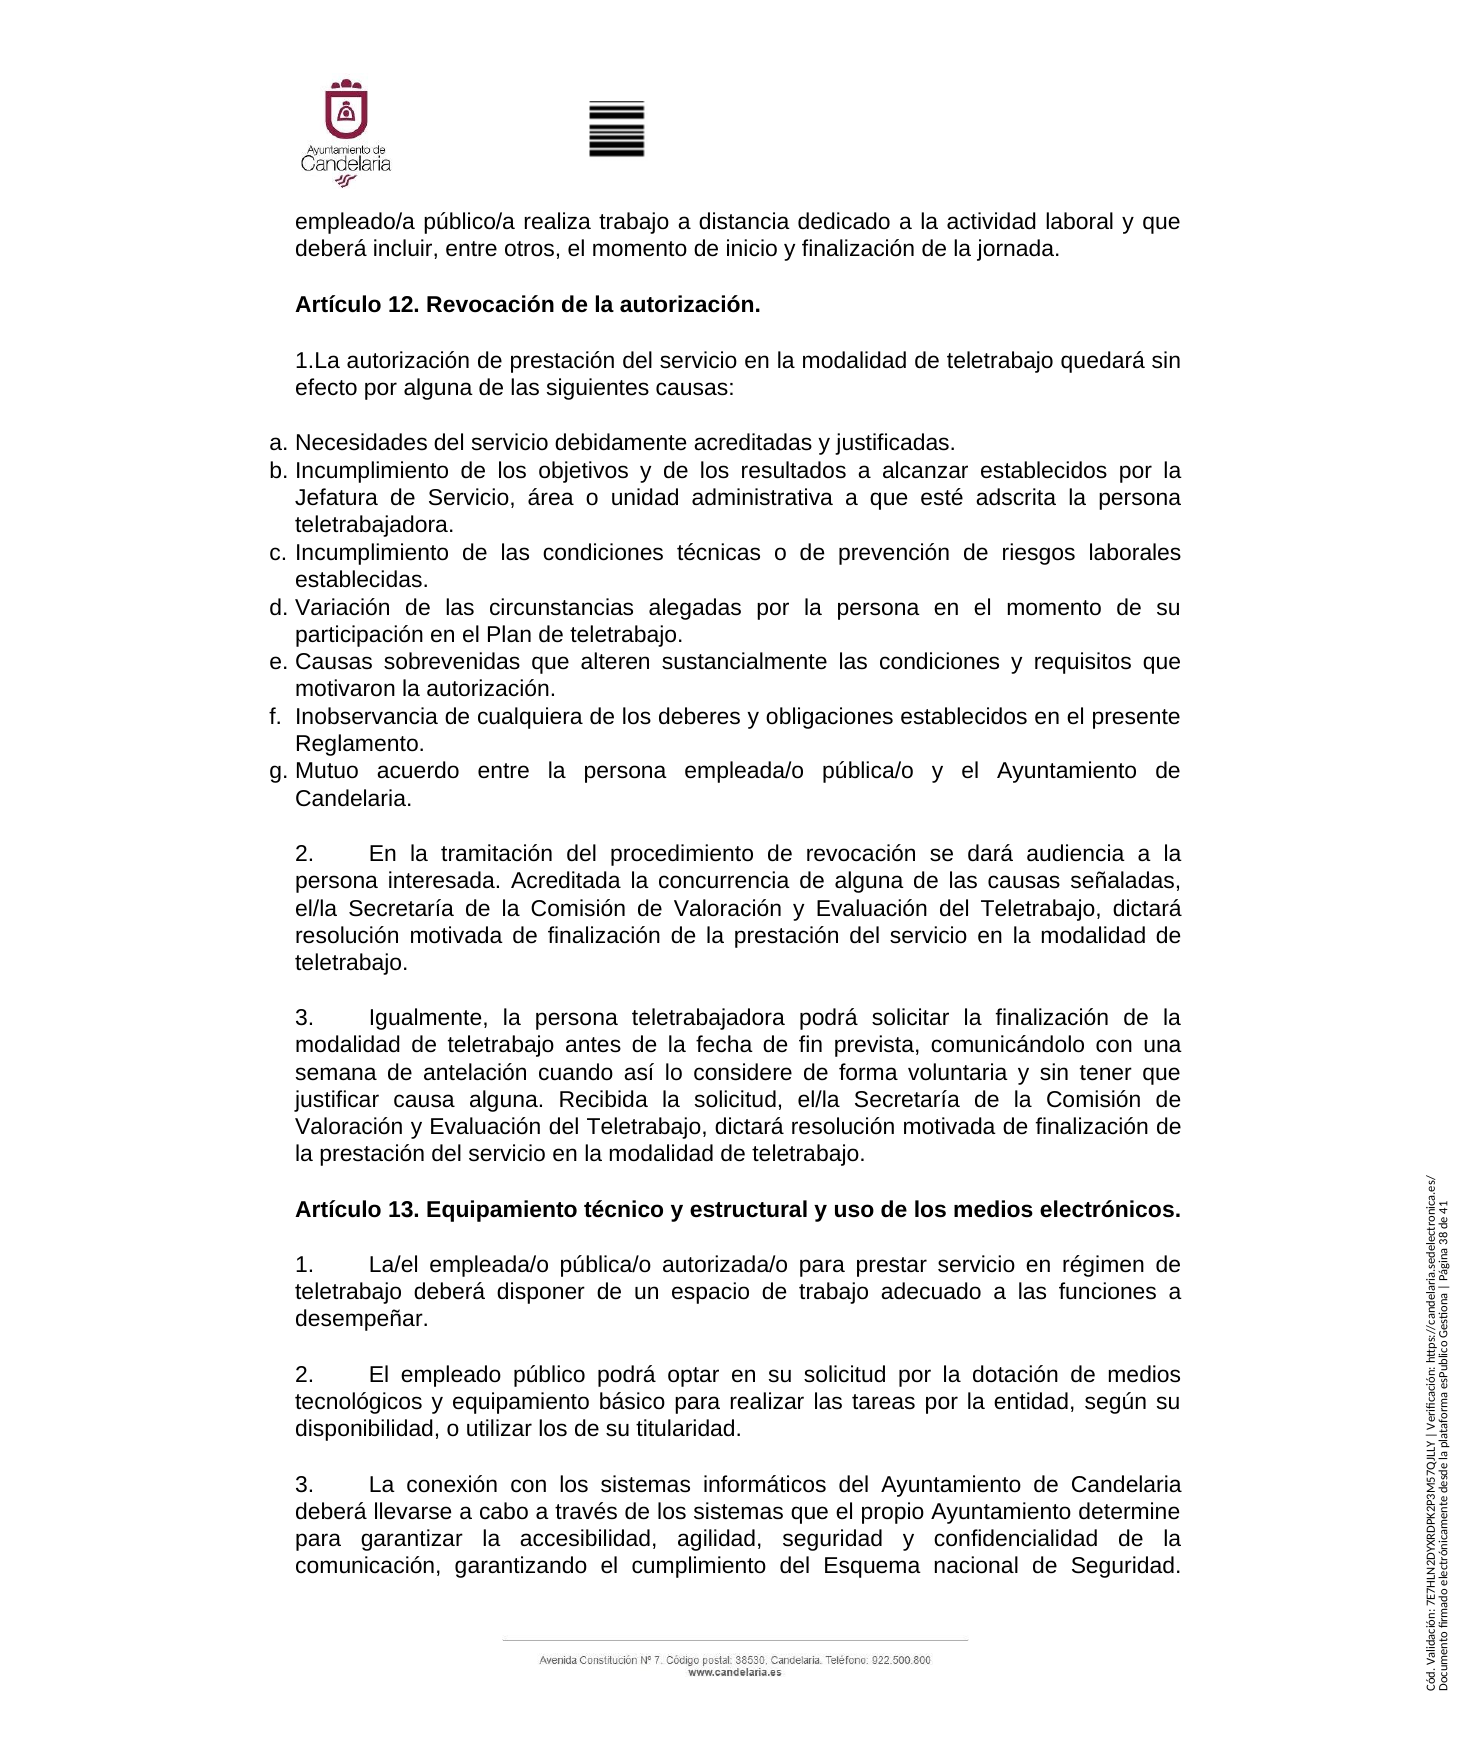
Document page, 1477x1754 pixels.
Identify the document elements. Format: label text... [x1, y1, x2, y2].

list El empleado público podrá optar en su solicitud por la dotación de medios tecnológicos y equipamiento básico para realizar las tareas por la entidad, según su disponibilidad, o utilizar los de su titularidad. [295, 1361, 1182, 1442]
list Igualmente, la persona teletrabajadora podrá solicitar la finalización de la modalidad de teletrabajo antes de la fecha de fin prevista, comunicándolo con una semana de antelación cuando así lo considere de forma voluntaria y sin tener que justificar causa alguna. Recibida la solicitud, el/la Secretaría de la Comisión de Valoración y Evaluación del Teletrabajo, dictará resolución motivada de finalización de la prestación del servicio en la modalidad de teletrabajo. [295, 1004, 1182, 1166]
list Inobservancia de cualquiera de los deberes y obligaciones establecidos en el presente Reglamento. [269, 703, 1182, 756]
list La/el empleada/o pública/o autorizada/o para prestar servicio en régimen de teletrabajo deberá disponer de un espacio de trabajo adecuado a las funciones a desempeñar. [295, 1251, 1182, 1332]
list Mutuo acuerdo entre la persona empleada/o pública/o y el Ayuntamiento de Candelaria. [269, 757, 1182, 811]
text empleado/a público/a realiza trabajo a distancia dedicado a la actividad laboral y que deberá incluir, entre otros, el momento de inicio y finalización de la jornada. [295, 208, 1182, 261]
list Causas sobrevenidas que alteren sustancialmente las condiciones y requisitos que motivaron la autorización. [269, 648, 1182, 702]
list En la tramitación del procedimiento de revocación se dará audiencia a la persona interesada. Acreditada la concurrencia de alguna de las causas señaladas, el/la Secretaría de la Comisión de Valoración y Evaluación del Teletrabajo, dictará resolución motivada de finalización de la prestación del servicio en la modalidad de teletrabajo. [295, 840, 1182, 975]
text 1.La autorización de prestación del servicio en la modalidad de teletrabajo quedará sin efecto por alguna de las siguientes causas: [295, 347, 1182, 400]
list Incumplimiento de los objetivos y de los resultados a alcanzar establecidos por la Jefatura de Servicio, área o unidad administrativa a que esté adscrita la persona teletrabajadora. [269, 457, 1182, 537]
list Variación de las circunstancias alegadas por la persona en el momento de su participación en el Plan de teletrabajo. [269, 593, 1182, 647]
text Artículo 12. Revocación de la autorización. [295, 291, 1182, 317]
list Incumplimiento de las condiciones técnicas o de prevención de riesgos laborales establecidas. [269, 539, 1182, 592]
text Artículo 13. Equipamiento técnico y estructural y uso de los medios electrónicos. [295, 1196, 1182, 1222]
list Necesidades del servicio debidamente acreditadas y justificadas. [269, 429, 1182, 456]
list La conexión con los sistemas informáticos del Ayuntamiento de Candelaria deberá llevarse a cabo a través de los sistemas que el propio Ayuntamiento determine para garantizar la accesibilidad, agilidad, seguridad y confidencialidad de la comunicación, garantizando el cumplimiento del Esquema nacional de Seguridad. [295, 1471, 1182, 1579]
